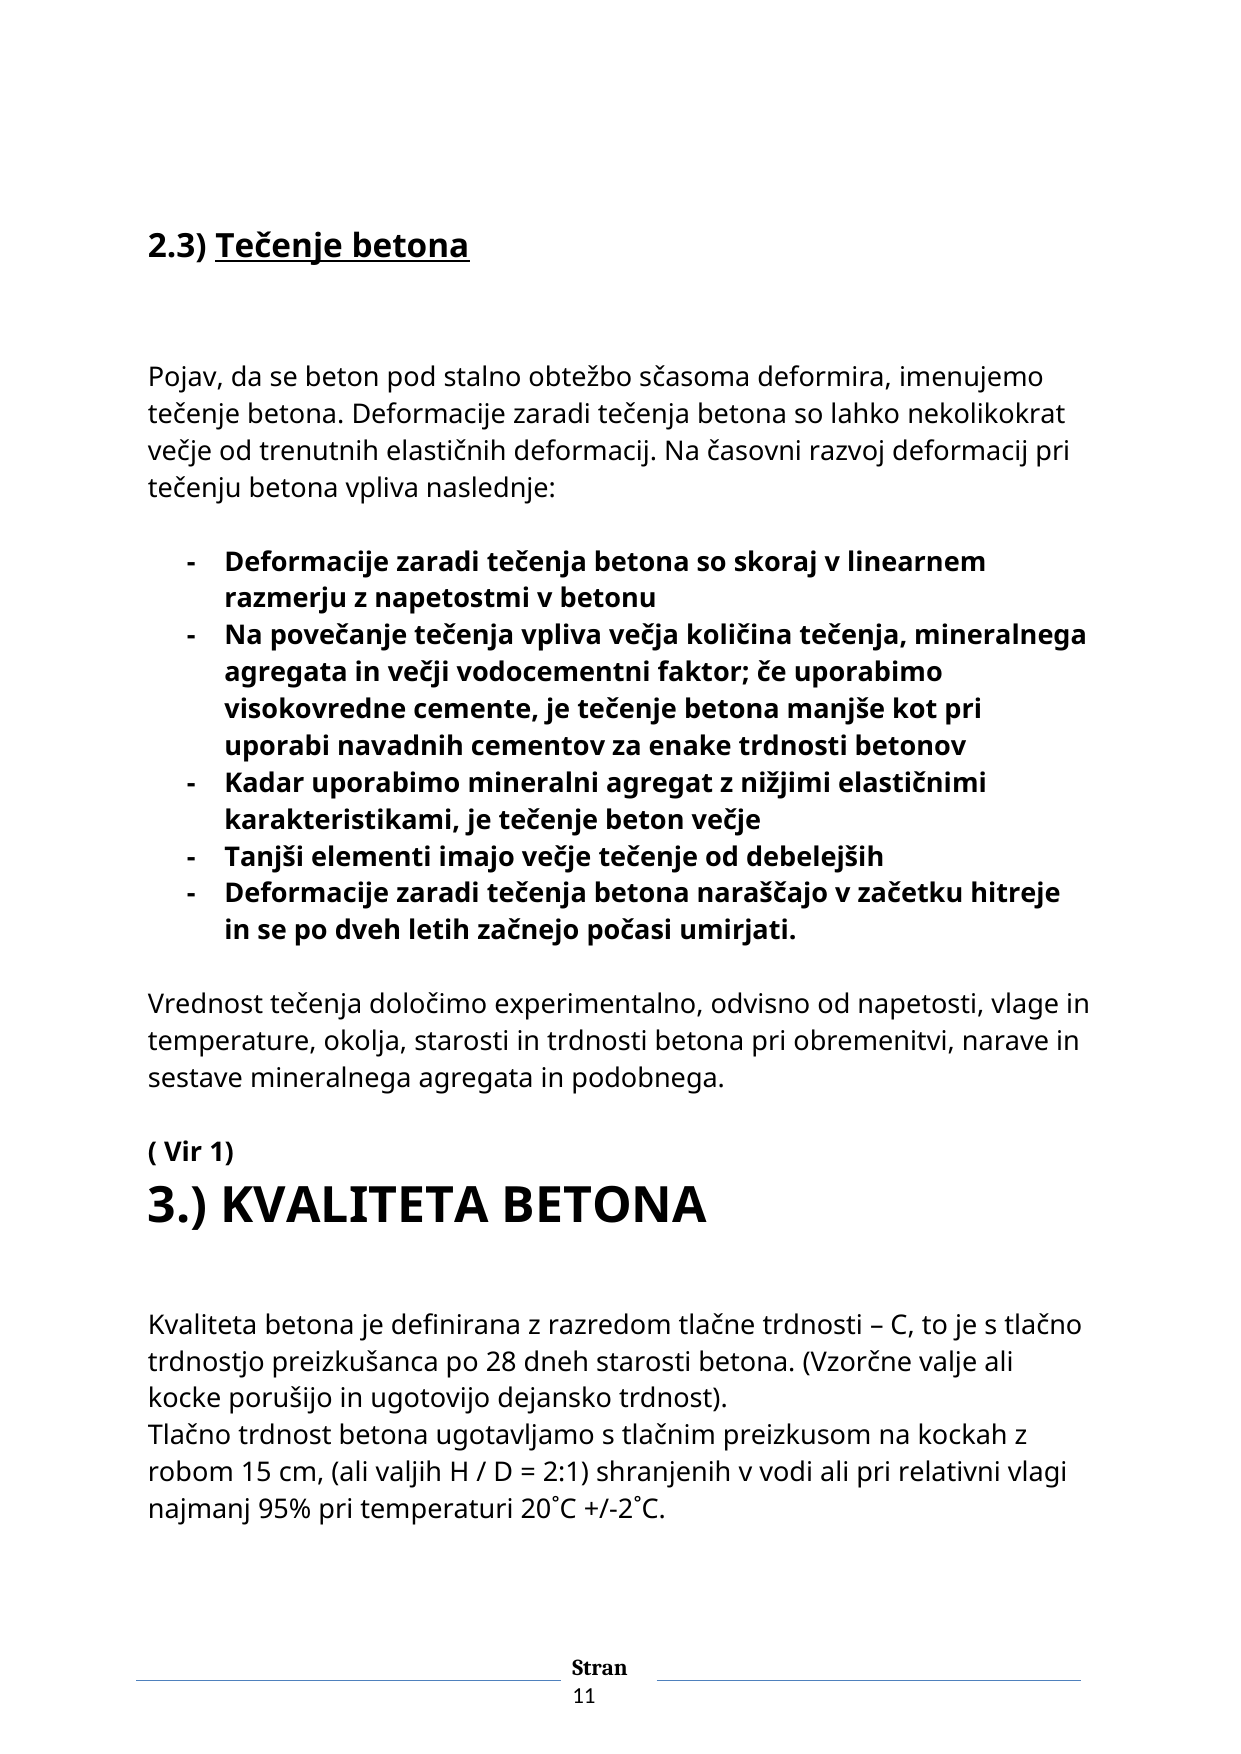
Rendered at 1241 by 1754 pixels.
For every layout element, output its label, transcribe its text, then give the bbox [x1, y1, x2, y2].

text 3.) KVALITETA BETONA [148, 1169, 1093, 1237]
list Deformacije zaradi tečenja betona naraščajo v začetku hitreje in se po dveh letih začnejo počasi umirjati. [187, 874, 1093, 948]
text ( Vir 1) [148, 1132, 1093, 1169]
text 2.3) Tečenje betona [148, 221, 1093, 267]
text Pojav, da se beton pod stalno obtežbo sčasoma deformira, imenujemo tečenje betona. Deformacije zaradi tečenja betona so lahko nekolikokrat večje od trenutnih elastičnih deformacij. Na časovni razvoj deformacij pri tečenju betona vpliva naslednje: [148, 358, 1093, 505]
list Deformacije zaradi tečenja betona so skoraj v linearnem razmerju z napetostmi v betonu [187, 542, 1093, 616]
text Tlačno trdnost betona ugotavljamo s tlačnim preizkusom na kockah z robom 15 cm, (ali valjih H / D = 2:1) shranjenih v vodi ali pri relativni vlagi najmanj 95% pri temperaturi 20˚C +/-2˚C. [148, 1416, 1093, 1526]
text Vrednost tečenja določimo experimentalno, odvisno od napetosti, vlage in temperature, okolja, starosti in trdnosti betona pri obremenitvi, narave in sestave mineralnega agregata in podobnega. [148, 984, 1093, 1095]
list Kadar uporabimo mineralni agregat z nižjimi elastičnimi karakteristikami, je tečenje beton večje [187, 763, 1093, 837]
list Na povečanje tečenja vpliva večja količina tečenja, mineralnega agregata in večji vodocementni faktor; če uporabimo visokovredne cemente, je tečenje betona manjše kot pri uporabi navadnih cementov za enake trdnosti betonov [187, 616, 1093, 763]
text Kvaliteta betona je definirana z razredom tlačne trdnosti – C, to je s tlačno trdnostjo preizkušanca po 28 dneh starosti betona. (Vzorčne valje ali kocke porušijo in ugotovijo dejansko trdnost). [148, 1305, 1093, 1416]
list Tanjši elementi imajo večje tečenje od debelejših [187, 837, 1093, 874]
